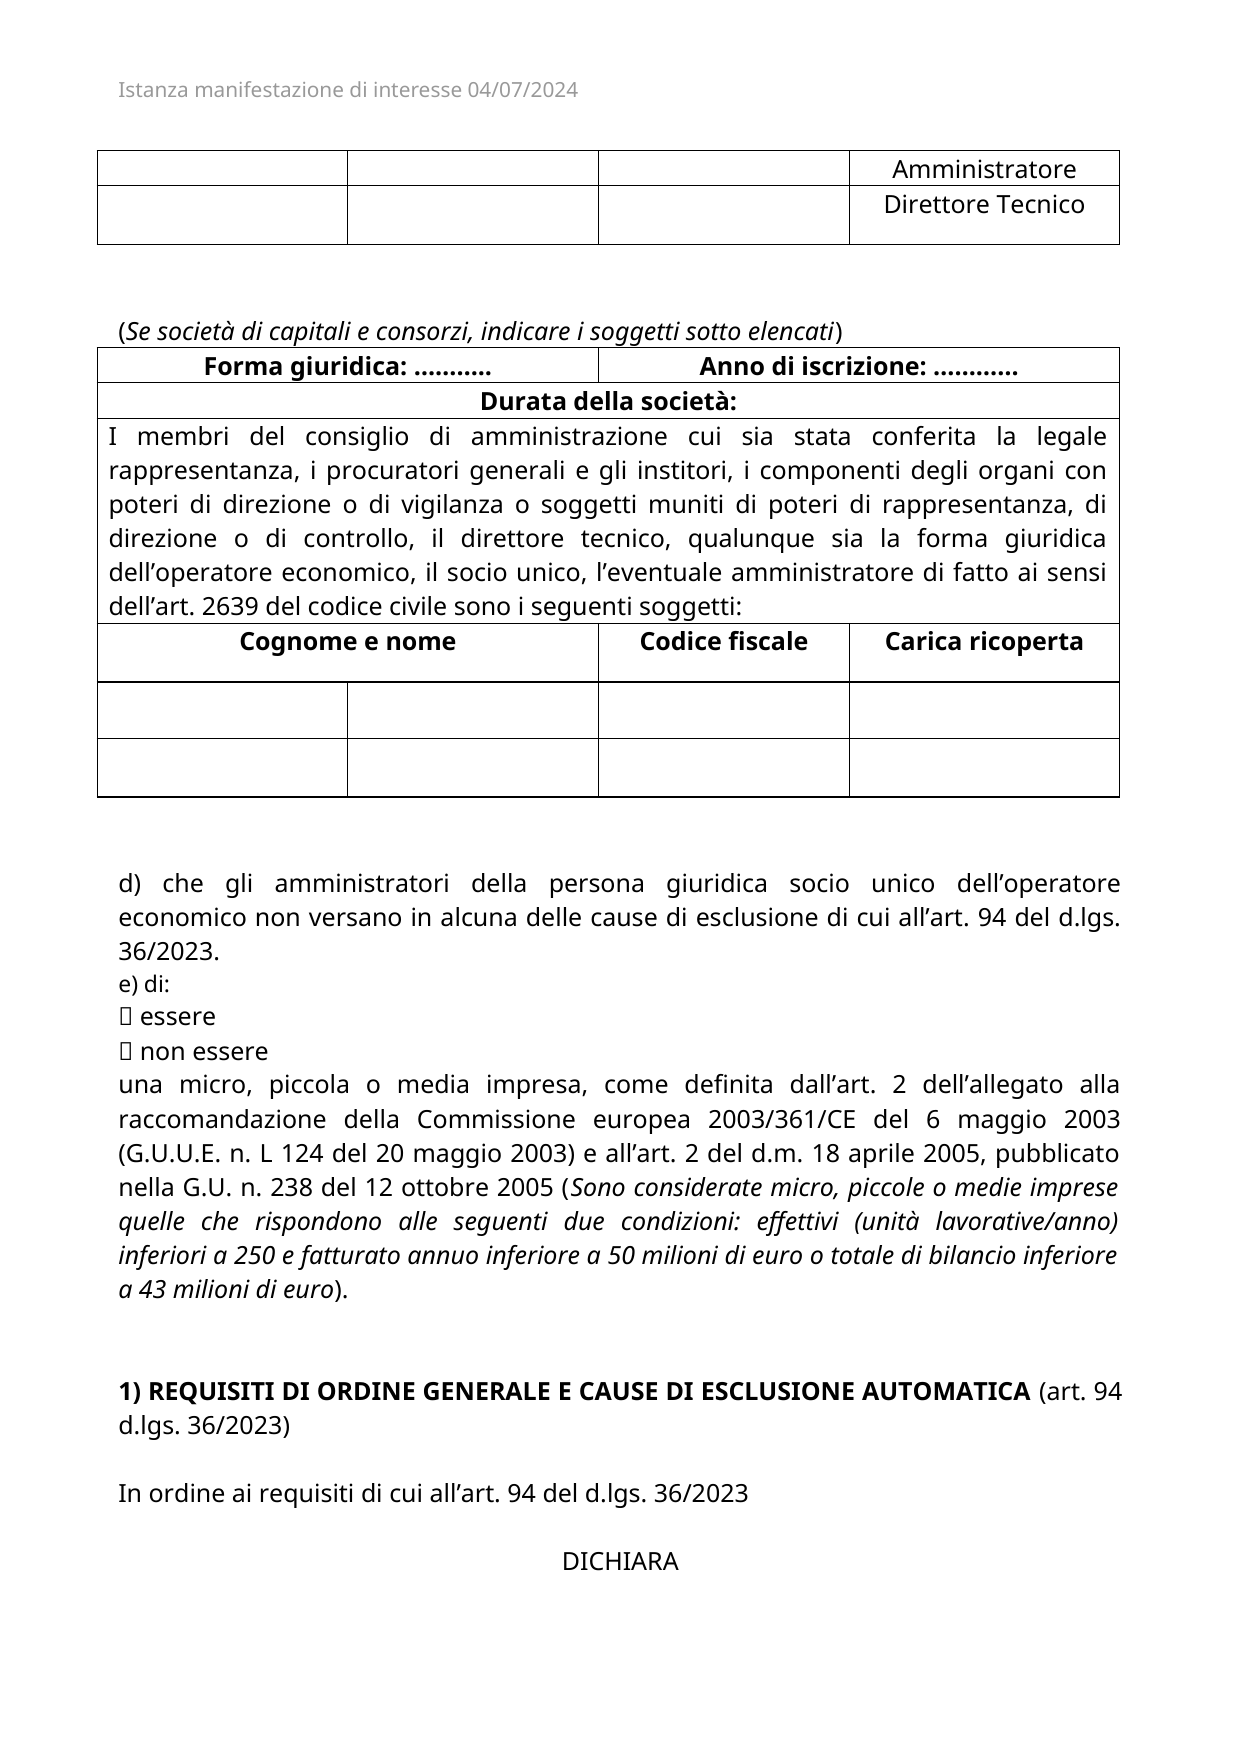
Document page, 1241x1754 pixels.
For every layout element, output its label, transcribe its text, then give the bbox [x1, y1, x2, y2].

table_cell [599, 683, 849, 738]
table_cell [348, 186, 598, 244]
table_cell [98, 151, 347, 185]
table_cell [348, 739, 598, 796]
table_cell [98, 739, 347, 796]
table_cell I membri del consiglio di amministrazione cui sia stata conferita la legale rappresentanza, i procuratori generali e gli institori, i componenti degli organi con poteri di direzione o di vigilanza o soggetti muniti di poteri di rappresentanza, di direzione o di controllo, il direttore tecnico, qualunque sia la forma giuridica dell’operatore economico, il socio unico, l’eventuale amministratore di fatto ai sensi dell’art. 2639 del codice civile sono i seguenti soggetti: [98, 419, 1119, 623]
table_cell [599, 186, 849, 244]
table_cell [98, 186, 347, 244]
text e) di: [118, 968, 1122, 999]
text  essere [118, 999, 1122, 1033]
table_cell Amministratore [850, 151, 1119, 185]
text DICHIARA [118, 1544, 1122, 1578]
table_cell Cognome e nome [98, 624, 598, 681]
table_cell Carica ricoperta [850, 624, 1119, 681]
table_cell Durata della società: [98, 383, 1119, 417]
table_cell [599, 151, 849, 185]
table_cell Codice fiscale [599, 624, 849, 681]
table_cell [348, 683, 598, 738]
text  non essere [118, 1033, 1122, 1067]
table_cell [850, 739, 1119, 796]
table_cell [599, 739, 849, 796]
text 1) REQUISITI DI ORDINE GENERALE E CAUSE DI ESCLUSIONE AUTOMATICA (art. 94 d.lgs. 36/2023) [118, 1374, 1122, 1442]
table_header Anno di iscrizione: ………… [599, 348, 1119, 382]
text (Se società di capitali e consorzi, indicare i soggetti sotto elencati) [118, 313, 1122, 347]
table_cell [850, 683, 1119, 738]
text una micro, piccola o media impresa, come definita dall’art. 2 dell’allegato alla raccomandazione della Commissione europea 2003/361/CE del 6 maggio 2003 (G.U.U.E. n. L 124 del 20 maggio 2003) e all’art. 2 del d.m. 18 aprile 2005, pubblicato nella G.U. n. 238 del 12 ottobre 2005 (Sono considerate micro, piccole o medie imprese quelle che rispondono alle seguenti due condizioni: effettivi (unità lavorative/anno) inferiori a 250 e fatturato annuo inferiore a 50 milioni di euro o totale di bilancio inferiore a 43 milioni di euro). [118, 1067, 1122, 1306]
table_cell Direttore Tecnico [850, 186, 1119, 244]
table_cell [348, 151, 598, 185]
text In ordine ai requisiti di cui all’art. 94 del d.lgs. 36/2023 [118, 1476, 1122, 1510]
table_header Forma giuridica: ……….. [98, 348, 598, 382]
table_cell [98, 683, 347, 738]
text d) che gli amministratori della persona giuridica socio unico dell’operatore economico non versano in alcuna delle cause di esclusione di cui all’art. 94 del d.lgs. 36/2023. [118, 866, 1122, 968]
